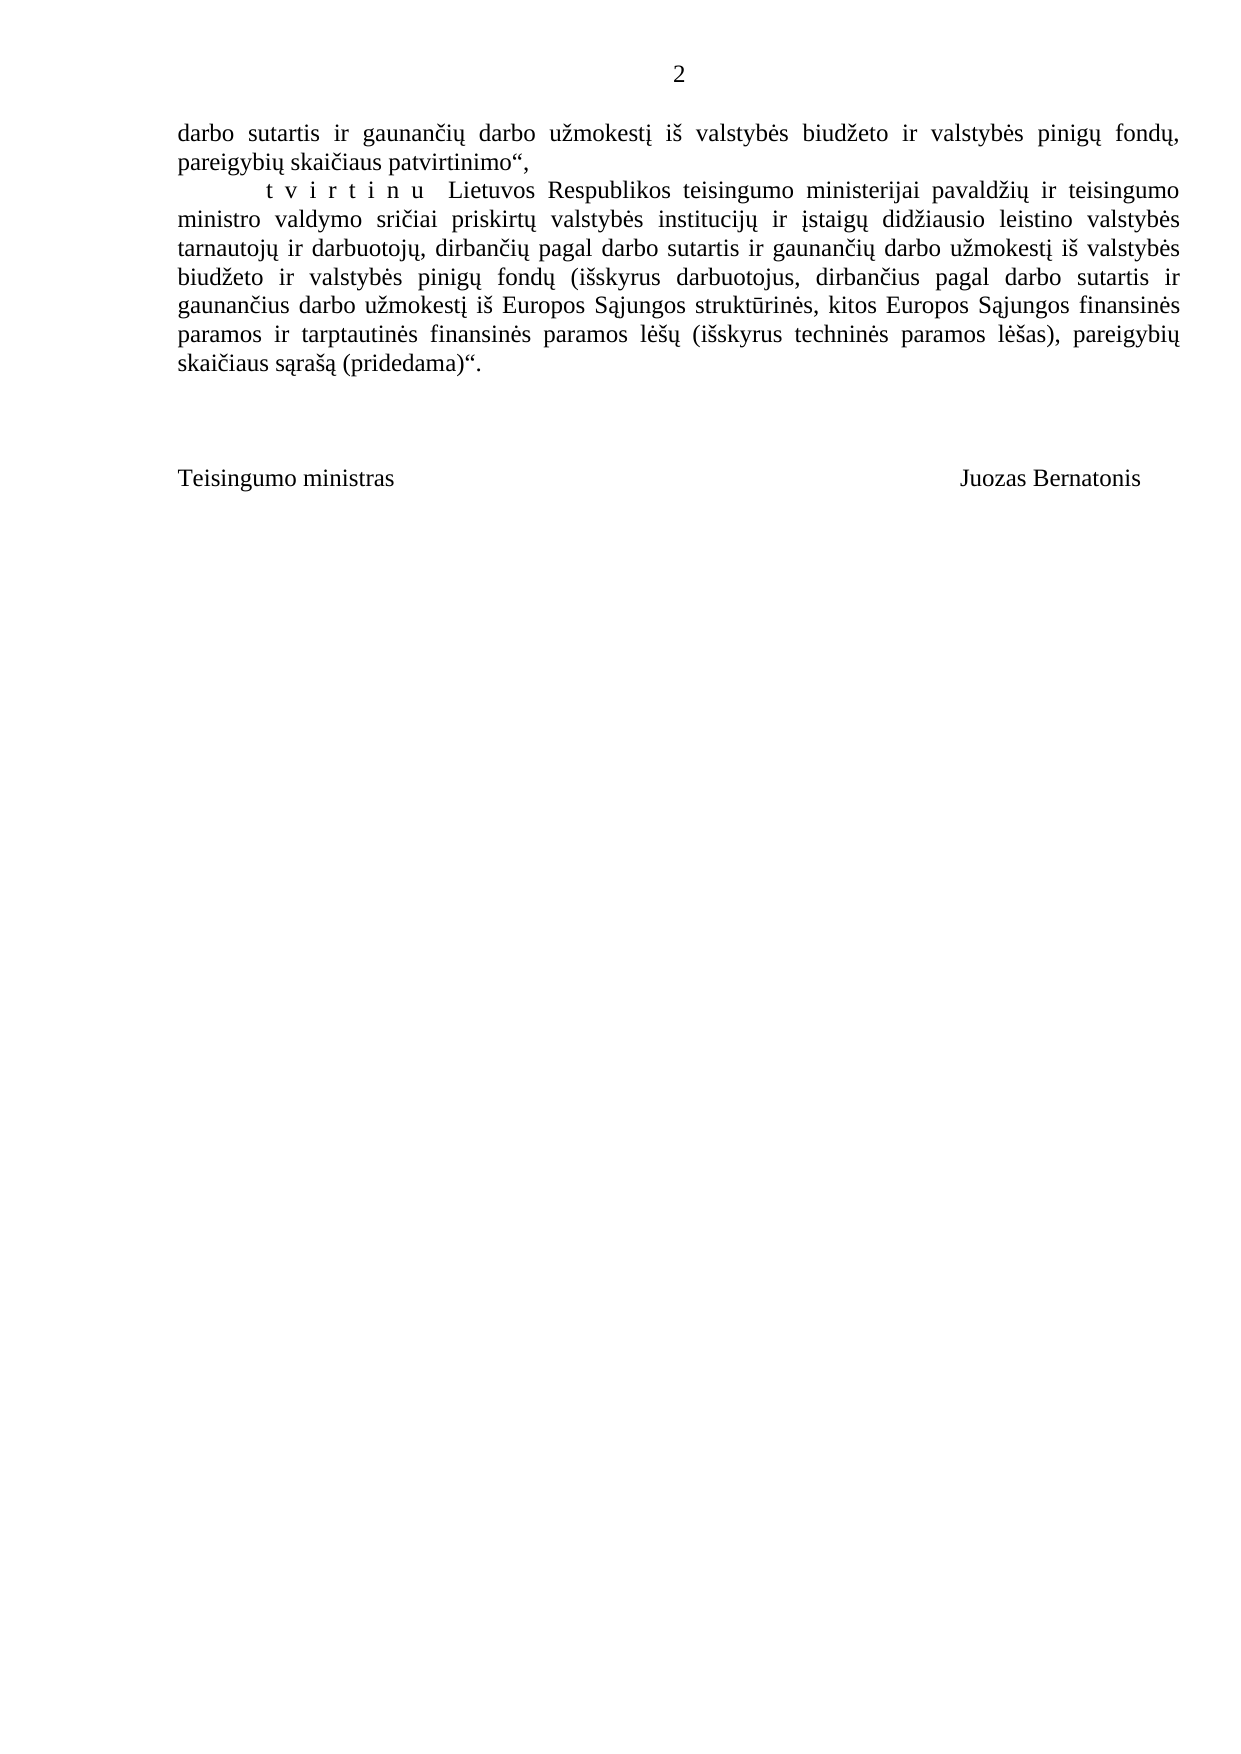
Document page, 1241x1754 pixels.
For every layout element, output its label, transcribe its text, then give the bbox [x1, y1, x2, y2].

text Teisingumo ministras Juozas Bernatonis [177, 463, 1181, 492]
text darbo sutartis ir gaunančių darbo užmokestį iš valstybės biudžeto ir valstybės pinigų fondų, pareigybių skaičiaus patvirtinimo“, [177, 118, 1181, 176]
text t v i r t i n u Lietuvos Respublikos teisingumo ministerijai pavaldžių ir teisingumo ministro valdymo sričiai priskirtų valstybės institucijų ir įstaigų didžiausio leistino valstybės tarnautojų ir darbuotojų, dirbančių pagal darbo sutartis ir gaunančių darbo užmokestį iš valstybės biudžeto ir valstybės pinigų fondų (išskyrus darbuotojus, dirbančius pagal darbo sutartis ir gaunančius darbo užmokestį iš Europos Sąjungos struktūrinės, kitos Europos Sąjungos finansinės paramos ir tarptautinės finansinės paramos lėšų (išskyrus techninės paramos lėšas), pareigybių skaičiaus sąrašą (pridedama)“. [177, 176, 1181, 377]
